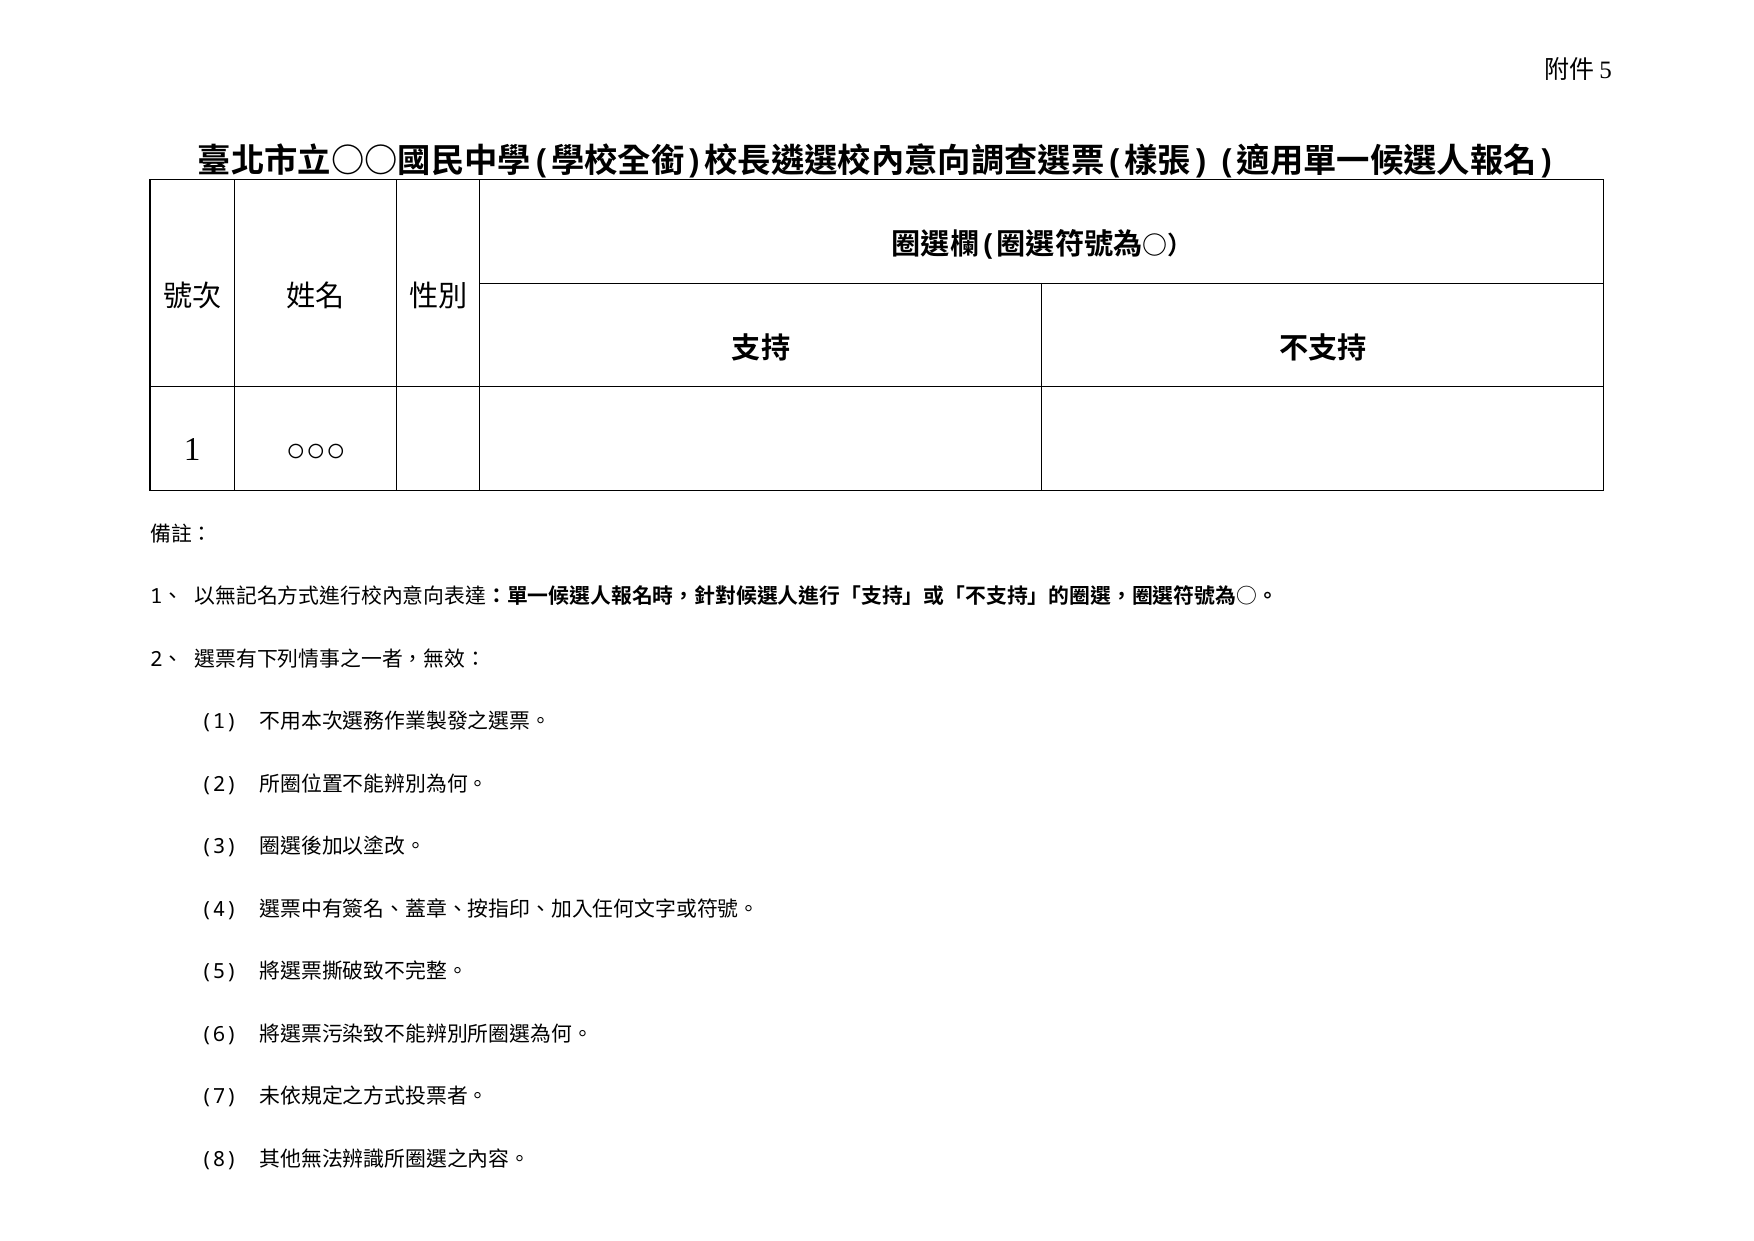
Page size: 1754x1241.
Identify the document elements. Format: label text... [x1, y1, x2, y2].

text 臺北市立○○國民中學(學校全銜)校長遴選校內意向調查選票(樣張) (適用單一候選人報名) [150, 117, 1604, 179]
table_cell [480, 387, 1041, 490]
table_header 圈選欄(圈選符號為○） [480, 180, 1603, 283]
text 附件5 [1544, 49, 1627, 86]
list 其他無法辨識所圈選之內容。 [200, 1116, 1604, 1178]
table_header 姓名 [235, 180, 396, 386]
list 將選票撕破致不完整。 [200, 928, 1604, 991]
list 以無記名方式進行校內意向表達：單一候選人報名時，針對候選人進行「支持」或「不支持」的圈選，圈選符號為○。 [150, 553, 1604, 616]
table_cell [1042, 387, 1603, 490]
list 選票有下列情事之一者，無效： [150, 616, 1604, 678]
list 圈選後加以塗改。 [200, 803, 1604, 866]
text [1529, 42, 1642, 98]
list 所圈位置不能辨別為何。 [200, 741, 1604, 803]
list 不用本次選務作業製發之選票。 [200, 678, 1604, 741]
table_cell [397, 387, 479, 490]
table_cell 不支持 [1042, 284, 1603, 386]
table_header 號次 [151, 180, 234, 386]
table_cell ○○○ [235, 387, 396, 490]
table_cell 1 [151, 387, 234, 490]
table_cell 支持 [480, 284, 1041, 386]
table_header 性別 [397, 180, 479, 386]
list 未依規定之方式投票者。 [200, 1053, 1604, 1116]
list 選票中有簽名、蓋章、按指印、加入任何文字或符號。 [200, 866, 1604, 928]
text 備註： [150, 491, 1604, 553]
list 將選票污染致不能辨別所圈選為何。 [200, 991, 1604, 1053]
